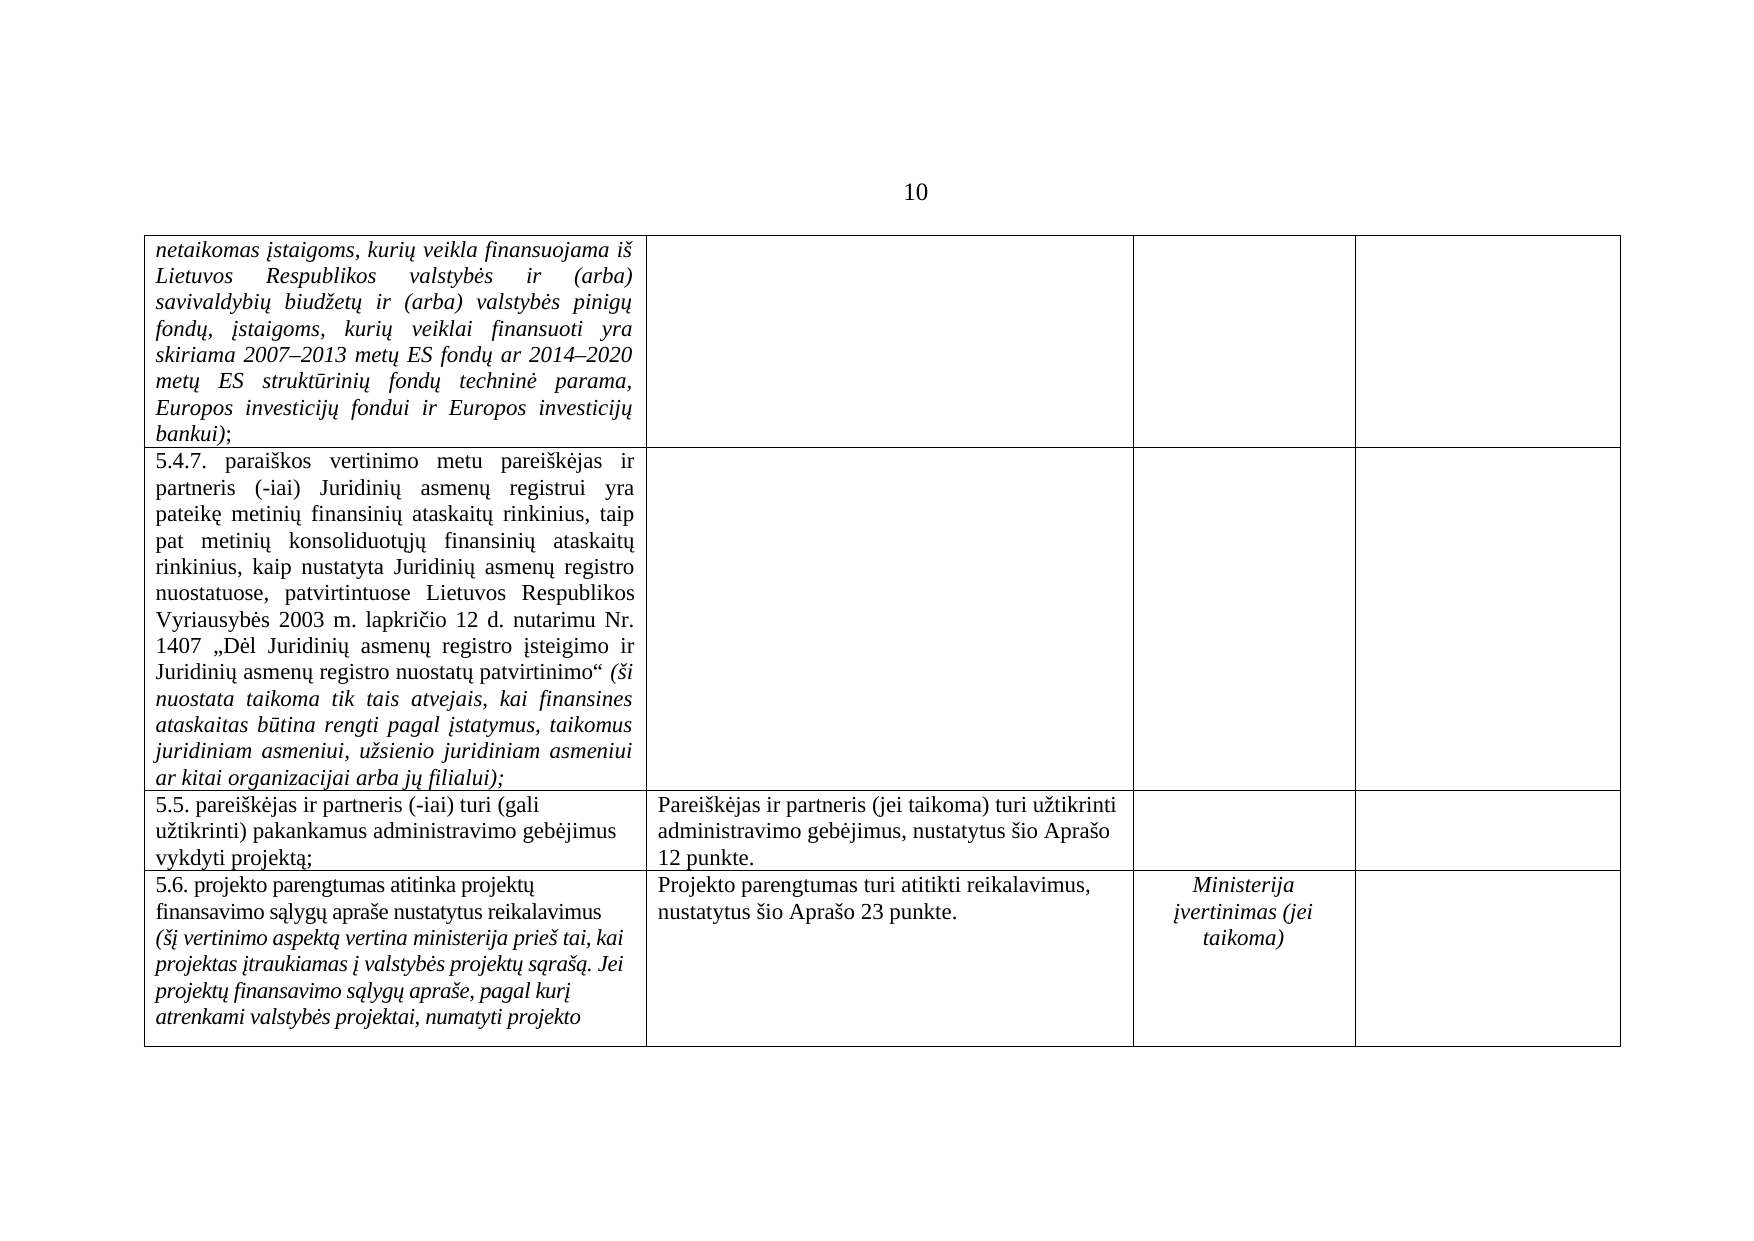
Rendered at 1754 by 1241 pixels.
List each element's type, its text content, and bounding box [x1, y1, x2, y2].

table_cell Pareiškėjas ir partneris (jei taikoma) turi užtikrinti administravimo gebėjimus, nustatytus šio Aprašo 12 punkte. [647, 791, 1133, 870]
table_cell [647, 236, 1133, 447]
table_cell Ministerija įvertinimas (jei taikoma) [1134, 871, 1355, 1046]
table_cell [1134, 448, 1355, 790]
table_cell [1134, 236, 1355, 447]
table_cell 5.6. projekto parengtumas atitinka projektų finansavimo sąlygų apraše nustatytus reikalavimus (šį vertinimo aspektą vertina ministerija prieš tai, kai projektas įtraukiamas į valstybės projektų sąrašą. Jei projektų finansavimo sąlygų apraše, pagal kurį atrenkami valstybės projektai, numatyti projekto [145, 871, 646, 1046]
table_cell 5.5. pareiškėjas ir partneris (-iai) turi (gali užtikrinti) pakankamus administravimo gebėjimus vykdyti projektą; [145, 791, 646, 870]
table_cell Projekto parengtumas turi atitikti reikalavimus, nustatytus šio Aprašo 23 punkte. [647, 871, 1133, 1046]
table_cell [1356, 236, 1620, 447]
table_cell 5.4.7. paraiškos vertinimo metu pareiškėjas ir partneris (-iai) Juridinių asmenų registrui yra pateikę metinių finansinių ataskaitų rinkinius, taip pat metinių konsoliduotųjų finansinių ataskaitų rinkinius, kaip nustatyta Juridinių asmenų registro nuostatuose, patvirtintuose Lietuvos Respublikos Vyriausybės 2003 m. lapkričio 12 d. nutarimu Nr. 1407 „Dėl Juridinių asmenų registro įsteigimo ir Juridinių asmenų registro nuostatų patvirtinimo“ (ši nuostata taikoma tik tais atvejais, kai finansines ataskaitas būtina rengti pagal įstatymus, taikomus juridiniam asmeniui, užsienio juridiniam asmeniui ar kitai organizacijai arba jų filialui); [145, 448, 646, 790]
table_cell [1134, 791, 1355, 870]
table_cell [1356, 448, 1620, 790]
table_cell [1356, 791, 1620, 870]
table_cell [647, 448, 1133, 790]
table_cell netaikomas įstaigoms, kurių veikla finansuojama iš Lietuvos Respublikos valstybės ir (arba) savivaldybių biudžetų ir (arba) valstybės pinigų fondų, įstaigoms, kurių veiklai finansuoti yra skiriama 2007–2013 metų ES fondų ar 2014–2020 metų ES struktūrinių fondų techninė parama, Europos investicijų fondui ir Europos investicijų bankui); [145, 236, 646, 447]
table_cell [1356, 871, 1620, 1046]
